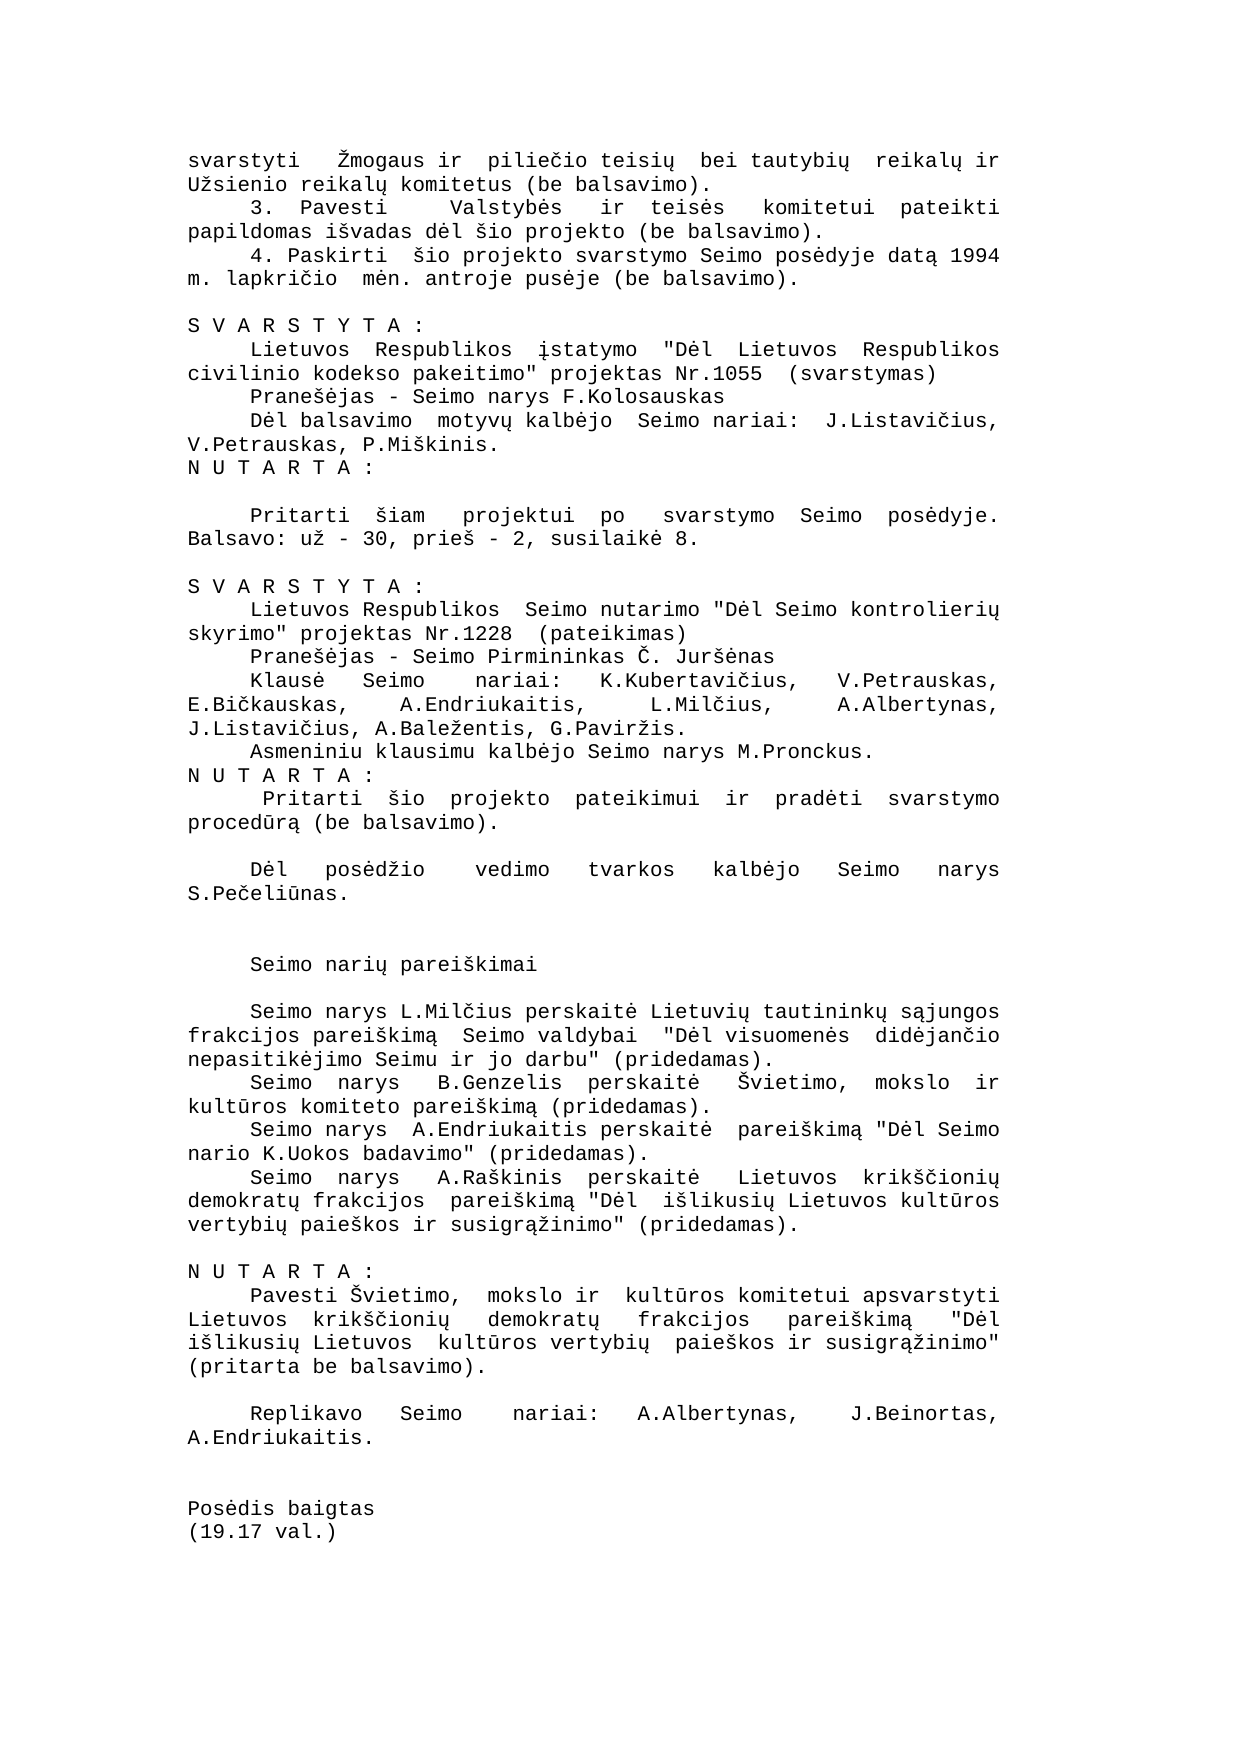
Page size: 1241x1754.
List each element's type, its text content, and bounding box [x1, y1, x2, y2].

text Posėdis baigtas [187, 1498, 1053, 1521]
text 4. Paskirti šio projekto svarstymo Seimo posėdyje datą 1994 [187, 244, 1053, 268]
text Pavesti Švietimo, mokslo ir kultūros komitetui apsvarstyti [187, 1285, 1053, 1309]
text skyrimo" projektas Nr.1228 (pateikimas) [187, 623, 1053, 647]
text išlikusių Lietuvos kultūros vertybių paieškos ir susigrąžinimo" [187, 1332, 1053, 1356]
text Pranešėjas - Seimo narys F.Kolosauskas [187, 386, 1053, 410]
text demokratų frakcijos pareiškimą "Dėl išlikusių Lietuvos kultūros [187, 1190, 1053, 1214]
text svarstyti Žmogaus ir piliečio teisių bei tautybių reikalų ir [187, 150, 1053, 174]
text Balsavo: už - 30, prieš - 2, susilaikė 8. [187, 528, 1053, 552]
text Pritarti šio projekto pateikimui ir pradėti svarstymo [187, 788, 1053, 812]
text Replikavo Seimo nariai: A.Albertynas, J.Beinortas, [187, 1403, 1053, 1427]
text m. lapkričio mėn. antroje pusėje (be balsavimo). [187, 268, 1053, 292]
text papildomas išvadas dėl šio projekto (be balsavimo). [187, 221, 1053, 244]
text Pritarti šiam projektui po svarstymo Seimo posėdyje. [187, 505, 1053, 528]
text Pranešėjas - Seimo Pirmininkas Č. Juršėnas [187, 647, 1053, 670]
text vertybių paieškos ir susigrąžinimo" (pridedamas). [187, 1214, 1053, 1238]
text (pritarta be balsavimo). [187, 1356, 1053, 1379]
text E.Bičkauskas, A.Endriukaitis, L.Milčius, A.Albertynas, [187, 694, 1053, 717]
text N U T A R T A : [187, 765, 1053, 788]
text nepasitikėjimo Seimu ir jo darbu" (pridedamas). [187, 1048, 1053, 1072]
text N U T A R T A : [187, 457, 1053, 481]
text procedūrą (be balsavimo). [187, 812, 1053, 836]
text frakcijos pareiškimą Seimo valdybai "Dėl visuomenės didėjančio [187, 1025, 1053, 1048]
text Lietuvos krikščionių demokratų frakcijos pareiškimą "Dėl [187, 1309, 1053, 1332]
text Seimo narys B.Genzelis perskaitė Švietimo, mokslo ir [187, 1072, 1053, 1096]
text Lietuvos Respublikos Seimo nutarimo "Dėl Seimo kontrolierių [187, 599, 1053, 623]
text civilinio kodekso pakeitimo" projektas Nr.1055 (svarstymas) [187, 363, 1053, 386]
text J.Listavičius, A.Baležentis, G.Paviržis. [187, 717, 1053, 741]
text Seimo narys L.Milčius perskaitė Lietuvių tautininkų sąjungos [187, 1001, 1053, 1025]
text Dėl posėdžio vedimo tvarkos kalbėjo Seimo narys [187, 859, 1053, 883]
text Klausė Seimo nariai: K.Kubertavičius, V.Petrauskas, [187, 670, 1053, 694]
text 3. Pavesti Valstybės ir teisės komitetui pateikti [187, 197, 1053, 221]
text S.Pečeliūnas. [187, 883, 1053, 907]
text A.Endriukaitis. [187, 1427, 1053, 1451]
text Užsienio reikalų komitetus (be balsavimo). [187, 174, 1053, 197]
text Seimo narys A.Raškinis perskaitė Lietuvos krikščionių [187, 1167, 1053, 1190]
text S V A R S T Y T A : [187, 576, 1053, 599]
text Asmeniniu klausimu kalbėjo Seimo narys M.Pronckus. [187, 741, 1053, 765]
text (19.17 val.) [187, 1521, 1053, 1545]
text kultūros komiteto pareiškimą (pridedamas). [187, 1096, 1053, 1119]
text N U T A R T A : [187, 1261, 1053, 1285]
text Seimo narys A.Endriukaitis perskaitė pareiškimą "Dėl Seimo [187, 1119, 1053, 1143]
text Seimo narių pareiškimai [187, 954, 1053, 978]
text Dėl balsavimo motyvų kalbėjo Seimo nariai: J.Listavičius, [187, 410, 1053, 434]
text nario K.Uokos badavimo" (pridedamas). [187, 1143, 1053, 1167]
text Lietuvos Respublikos įstatymo "Dėl Lietuvos Respublikos [187, 339, 1053, 363]
text V.Petrauskas, P.Miškinis. [187, 434, 1053, 457]
text S V A R S T Y T A : [187, 316, 1053, 339]
